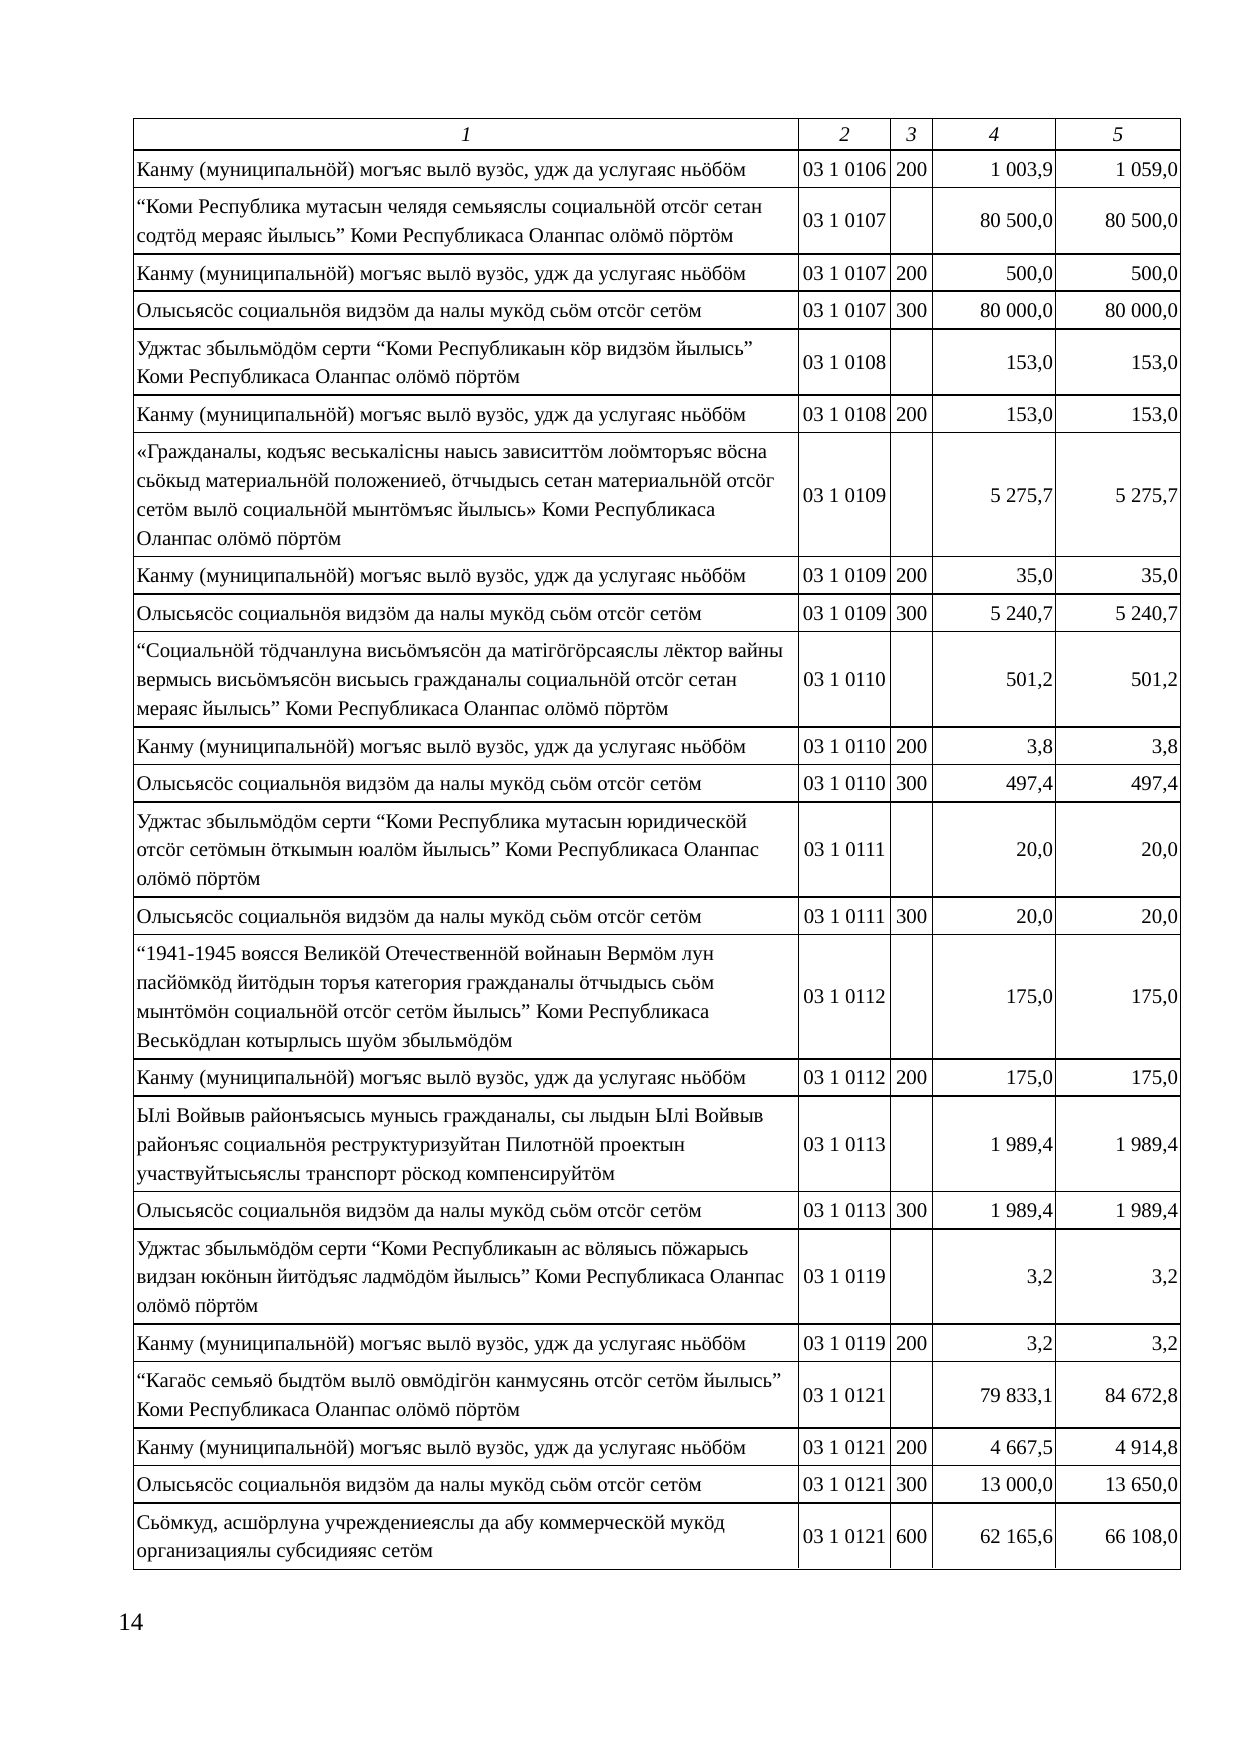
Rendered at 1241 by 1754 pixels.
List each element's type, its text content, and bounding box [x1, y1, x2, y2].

table_cell 3,2 [1056, 1325, 1180, 1361]
table_cell 200 [891, 728, 932, 763]
table_header 2 [799, 119, 890, 149]
table_cell 497,4 [1056, 765, 1180, 801]
table_cell 1 059,0 [1056, 151, 1180, 187]
table_cell 03 1 0107 [799, 255, 890, 290]
table_cell “1941-1945 воясся Великӧй Отечественнӧй войнаын Вермӧм лун пасйӧмкӧд йитӧдын торъя категория гражданалы ӧтчыдысь сьӧм мынтӧмӧн социальнӧй отсӧг сетӧм йылысь” Коми Республикаса Веськӧдлан котырлысь шуӧм збыльмӧдӧм [134, 935, 798, 1058]
table_cell 35,0 [1056, 557, 1180, 593]
table_cell 03 1 0121 [799, 1362, 890, 1427]
table_cell 300 [891, 595, 932, 631]
table_cell 175,0 [1056, 935, 1180, 1058]
table_cell Олысьясӧс социальнӧя видзӧм да налы мукӧд сьӧм отсӧг сетӧм [134, 292, 798, 328]
table_cell 200 [891, 151, 932, 187]
table_cell 501,2 [1056, 632, 1180, 726]
table_cell 03 1 0109 [799, 433, 890, 556]
table_cell 13 000,0 [933, 1466, 1055, 1502]
table_cell Олысьясӧс социальнӧя видзӧм да налы мукӧд сьӧм отсӧг сетӧм [134, 898, 798, 934]
table_cell 80 000,0 [1056, 292, 1180, 328]
table_cell “Социальнӧй тӧдчанлуна висьӧмъясӧн да матігӧгӧрсаяслы лёктор вайны вермысь висьӧмъясӧн висьысь гражданалы социальнӧй отсӧг сетан мераяс йылысь” Коми Республикаса Оланпас олӧмӧ пӧртӧм [134, 632, 798, 726]
table_cell [891, 632, 932, 726]
table_cell 3,2 [933, 1325, 1055, 1361]
table_cell 3,2 [1056, 1230, 1180, 1323]
table_cell Канму (муниципальнӧй) могъяс вылӧ вузӧс, удж да услугаяс ньӧбӧм [134, 151, 798, 187]
table_cell Ылі Войвыв районъясысь мунысь гражданалы, сы лыдын Ылі Войвыв районъяс социальнӧя реструктуризуйтан Пилотнӧй проектын участвуйтысьяслы транспорт рӧскод компенсируйтӧм [134, 1097, 798, 1191]
table_cell Канму (муниципальнӧй) могъяс вылӧ вузӧс, удж да услугаяс ньӧбӧм [134, 1429, 798, 1464]
table_cell 03 1 0108 [799, 330, 890, 394]
table_cell 80 500,0 [933, 188, 1055, 253]
table_cell [891, 330, 932, 394]
table_cell 200 [891, 1060, 932, 1095]
table_cell 03 1 0113 [799, 1192, 890, 1228]
table_cell Канму (муниципальнӧй) могъяс вылӧ вузӧс, удж да услугаяс ньӧбӧм [134, 1060, 798, 1095]
table_header 1 [134, 119, 798, 149]
table_cell 79 833,1 [933, 1362, 1055, 1427]
table_cell 84 672,8 [1056, 1362, 1180, 1427]
table_cell 1 003,9 [933, 151, 1055, 187]
table_cell 03 1 0119 [799, 1325, 890, 1361]
table_cell 200 [891, 255, 932, 290]
table_cell 03 1 0121 [799, 1504, 890, 1568]
table_cell 175,0 [933, 1060, 1055, 1095]
table_cell [891, 1362, 932, 1427]
table_cell 03 1 0121 [799, 1466, 890, 1502]
table_cell 4 667,5 [933, 1429, 1055, 1464]
table_cell Канму (муниципальнӧй) могъяс вылӧ вузӧс, удж да услугаяс ньӧбӧм [134, 728, 798, 763]
table_cell [891, 1230, 932, 1323]
table_cell Уджтас збыльмӧдӧм серти “Коми Республикаын ас вӧляысь пӧжарысь видзан юкӧнын йитӧдъяс ладмӧдӧм йылысь” Коми Республикаса Оланпас олӧмӧ пӧртӧм [134, 1230, 798, 1323]
table_cell 20,0 [933, 898, 1055, 934]
table_cell “Коми Республика мутасын челядя семьяяслы социальнӧй отсӧг сетан содтӧд мераяс йылысь” Коми Республикаса Оланпас олӧмӧ пӧртӧм [134, 188, 798, 253]
table_cell Уджтас збыльмӧдӧм серти “Коми Республика мутасын юридическӧй отсӧг сетӧмын ӧткымын юалӧм йылысь” Коми Республикаса Оланпас олӧмӧ пӧртӧм [134, 803, 798, 896]
table_cell 200 [891, 1429, 932, 1464]
table_cell 175,0 [1056, 1060, 1180, 1095]
table_cell Олысьясӧс социальнӧя видзӧм да налы мукӧд сьӧм отсӧг сетӧм [134, 595, 798, 631]
table_header 5 [1056, 119, 1180, 149]
table_cell 13 650,0 [1056, 1466, 1180, 1502]
table_cell Сьӧмкуд, асшӧрлуна учреждениеяслы да абу коммерческӧй мукӧд организациялы субсидияяс сетӧм [134, 1504, 798, 1568]
table_cell 300 [891, 1466, 932, 1502]
table_cell 1 989,4 [933, 1097, 1055, 1191]
table_cell 200 [891, 1325, 932, 1361]
table_cell 20,0 [1056, 803, 1180, 896]
table_cell Канму (муниципальнӧй) могъяс вылӧ вузӧс, удж да услугаяс ньӧбӧм [134, 255, 798, 290]
table_cell 153,0 [933, 396, 1055, 432]
table_cell 80 000,0 [933, 292, 1055, 328]
table_cell 1 989,4 [1056, 1097, 1180, 1191]
table_cell [891, 433, 932, 556]
table_cell 03 1 0107 [799, 188, 890, 253]
table_cell 03 1 0108 [799, 396, 890, 432]
table_cell 5 240,7 [1056, 595, 1180, 631]
table_cell 03 1 0112 [799, 1060, 890, 1095]
table_cell 03 1 0111 [799, 898, 890, 934]
table_cell 300 [891, 1192, 932, 1228]
table_cell 300 [891, 898, 932, 934]
table_cell Канму (муниципальнӧй) могъяс вылӧ вузӧс, удж да услугаяс ньӧбӧм [134, 1325, 798, 1361]
table_cell 300 [891, 765, 932, 801]
table_cell Олысьясӧс социальнӧя видзӧм да налы мукӧд сьӧм отсӧг сетӧм [134, 765, 798, 801]
table_cell 20,0 [933, 803, 1055, 896]
table_cell 500,0 [933, 255, 1055, 290]
table_cell 03 1 0110 [799, 765, 890, 801]
table_cell 600 [891, 1504, 932, 1568]
table_cell [891, 188, 932, 253]
table_cell [891, 935, 932, 1058]
table_cell Канму (муниципальнӧй) могъяс вылӧ вузӧс, удж да услугаяс ньӧбӧм [134, 396, 798, 432]
table_cell 3,8 [933, 728, 1055, 763]
table_cell Канму (муниципальнӧй) могъяс вылӧ вузӧс, удж да услугаяс ньӧбӧм [134, 557, 798, 593]
table_cell 300 [891, 292, 932, 328]
table_header 4 [933, 119, 1055, 149]
table_header 3 [891, 119, 932, 149]
table_cell 03 1 0110 [799, 632, 890, 726]
table_cell 03 1 0119 [799, 1230, 890, 1323]
table_cell 03 1 0121 [799, 1429, 890, 1464]
table_cell 35,0 [933, 557, 1055, 593]
table_cell 1 989,4 [933, 1192, 1055, 1228]
table_cell 5 275,7 [933, 433, 1055, 556]
table_cell 153,0 [933, 330, 1055, 394]
table_cell 3,2 [933, 1230, 1055, 1323]
table_cell Олысьясӧс социальнӧя видзӧм да налы мукӧд сьӧм отсӧг сетӧм [134, 1192, 798, 1228]
table_cell 200 [891, 396, 932, 432]
table_cell “Кагаӧс семьяӧ быдтӧм вылӧ овмӧдігӧн канмусянь отсӧг сетӧм йылысь” Коми Республикаса Оланпас олӧмӧ пӧртӧм [134, 1362, 798, 1427]
table_cell 4 914,8 [1056, 1429, 1180, 1464]
table_cell Уджтас збыльмӧдӧм серти “Коми Республикаын кӧр видзӧм йылысь” Коми Республикаса Оланпас олӧмӧ пӧртӧм [134, 330, 798, 394]
table_cell 20,0 [1056, 898, 1180, 934]
table_cell 500,0 [1056, 255, 1180, 290]
table_cell 66 108,0 [1056, 1504, 1180, 1568]
table_cell 5 240,7 [933, 595, 1055, 631]
table_cell 62 165,6 [933, 1504, 1055, 1568]
table_cell 03 1 0107 [799, 292, 890, 328]
table_cell 3,8 [1056, 728, 1180, 763]
table_cell 153,0 [1056, 330, 1180, 394]
table_cell 80 500,0 [1056, 188, 1180, 253]
table_cell 501,2 [933, 632, 1055, 726]
table_cell «Гражданалы, кодъяс веськалісны наысь зависиттӧм лоӧмторъяс вӧсна сьӧкыд материальнӧй положениеӧ, ӧтчыдысь сетан материальнӧй отсӧг сетӧм вылӧ социальнӧй мынтӧмъяс йылысь» Коми Республикаса Оланпас олӧмӧ пӧртӧм [134, 433, 798, 556]
table_cell [891, 1097, 932, 1191]
table_cell 03 1 0110 [799, 728, 890, 763]
table_cell 497,4 [933, 765, 1055, 801]
table_cell 03 1 0109 [799, 595, 890, 631]
table_cell [891, 803, 932, 896]
table_cell 03 1 0111 [799, 803, 890, 896]
table_cell 03 1 0109 [799, 557, 890, 593]
table_cell 200 [891, 557, 932, 593]
table_cell 03 1 0106 [799, 151, 890, 187]
table_cell 03 1 0112 [799, 935, 890, 1058]
table_cell 175,0 [933, 935, 1055, 1058]
table_cell 1 989,4 [1056, 1192, 1180, 1228]
table_cell 03 1 0113 [799, 1097, 890, 1191]
table_cell Олысьясӧс социальнӧя видзӧм да налы мукӧд сьӧм отсӧг сетӧм [134, 1466, 798, 1502]
table_cell 153,0 [1056, 396, 1180, 432]
table_cell 5 275,7 [1056, 433, 1180, 556]
